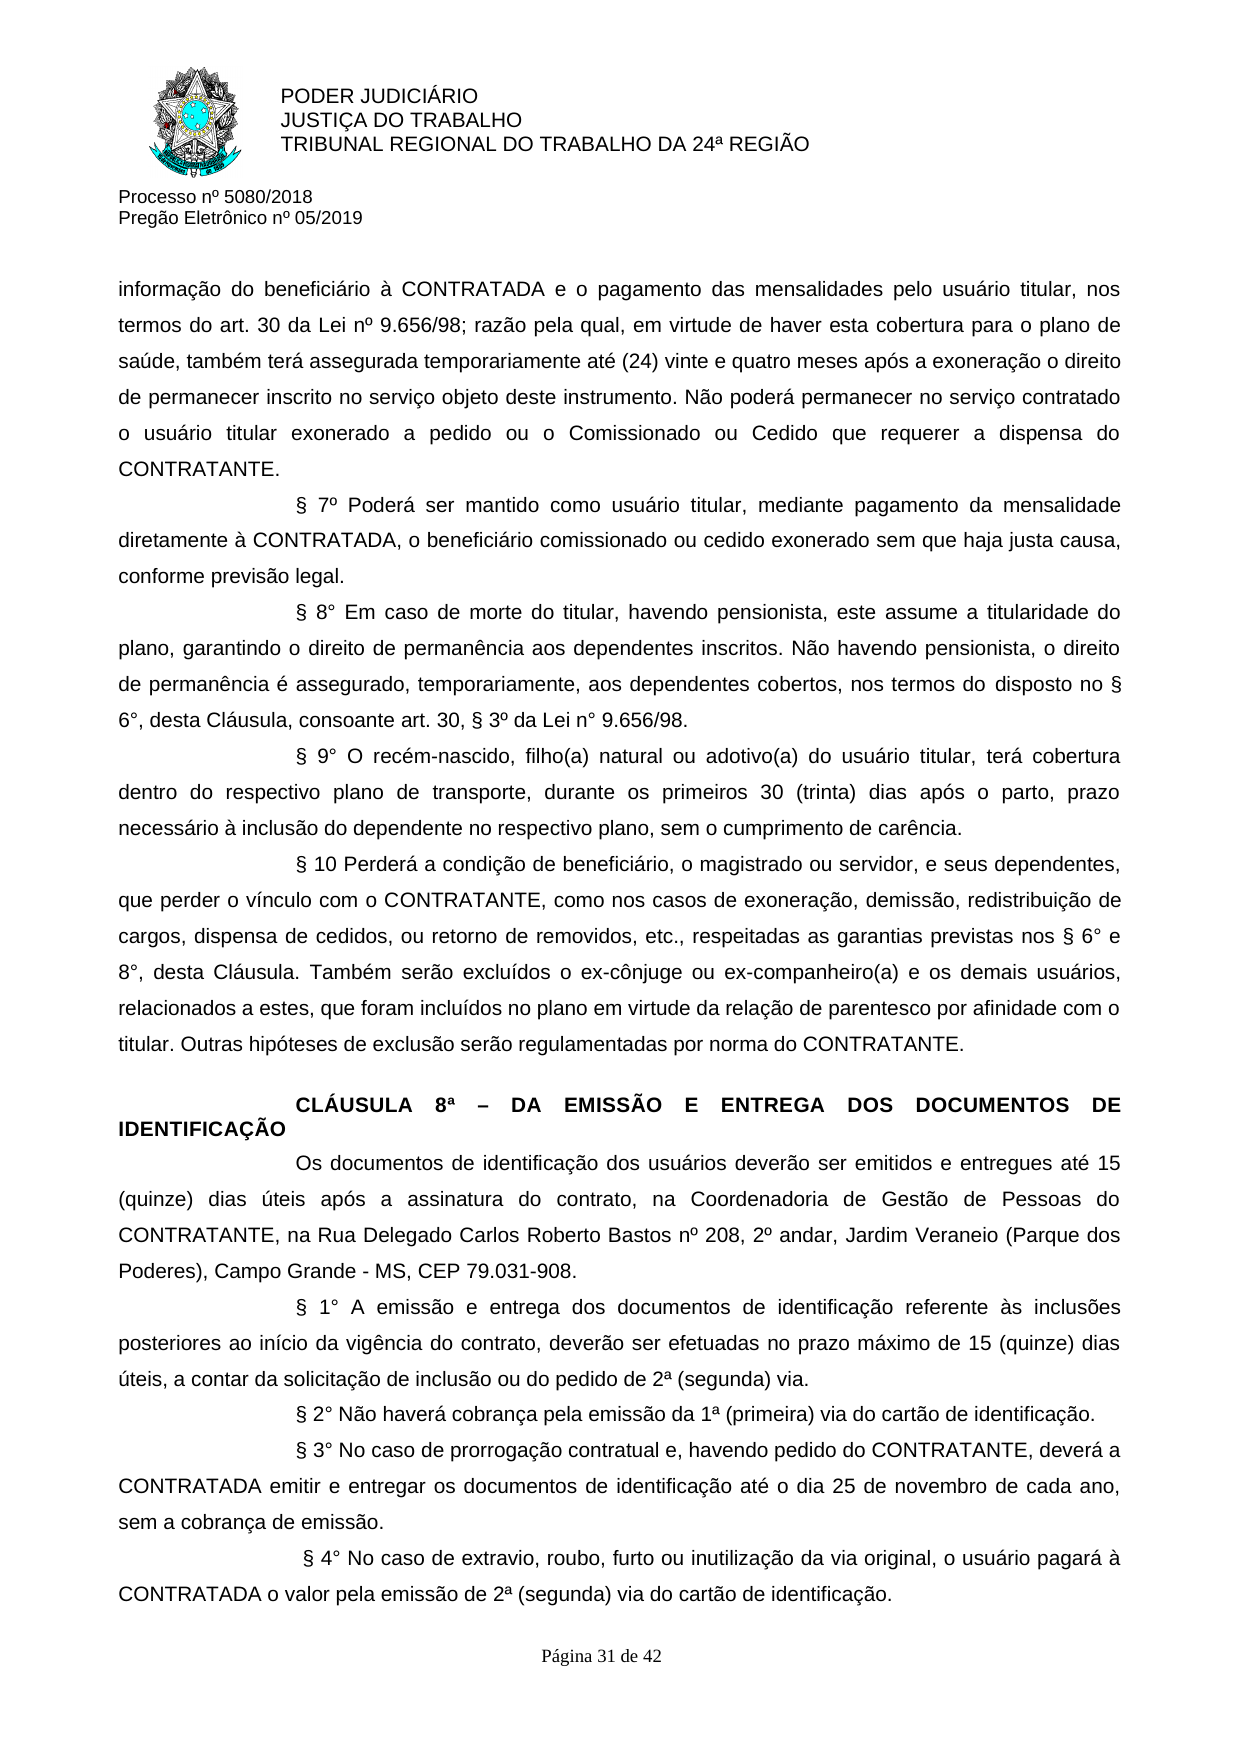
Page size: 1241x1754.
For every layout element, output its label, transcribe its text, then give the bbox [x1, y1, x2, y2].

text § 10 Perderá a condição de beneficiário, o magistrado ou servidor, e seus dependentes, que perder o vínculo com o CONTRATANTE, como nos casos de exoneração, demissão, redistribuição de cargos, dispensa de cedidos, ou retorno de removidos, etc., respeitadas as garantias previstas nos § 6° e 8°, desta Cláusula. Também serão excluídos o ex-cônjuge ou ex-companheiro(a) e os demais usuários, relacionados a estes, que foram incluídos no plano em virtude da relação de parentesco por afinidade com o titular. Outras hipóteses de exclusão serão regulamentadas por norma do CONTRATANTE. [118, 852, 1122, 1055]
text CLÁUSULA 8ª – DA EMISSÃO E ENTREGA DOS DOCUMENTOS DE IDENTIFICAÇÃO [118, 1092, 1122, 1140]
text informação do beneficiário à CONTRATADA e o pagamento das mensalidades pelo usuário titular, nos termos do art. 30 da Lei nº 9.656/98; razão pela qual, em virtude de haver esta cobertura para o plano de saúde, também terá assegurada temporariamente até (24) vinte e quatro meses após a exoneração o direito de permanecer inscrito no serviço objeto deste instrumento. Não poderá permanecer no serviço contratado o usuário titular exonerado a pedido ou o Comissionado ou Cedido que requerer a dispensa do CONTRATANTE. [118, 277, 1122, 480]
text Os documentos de identificação dos usuários deverão ser emitidos e entregues até 15 (quinze) dias úteis após a assinatura do contrato, na Coordenadoria de Gestão de Pessoas do CONTRATANTE, na Rua Delegado Carlos Roberto Bastos nº 208, 2º andar, Jardim Veraneio (Parque dos Poderes), Campo Grande - MS, CEP 79.031-908. [118, 1151, 1122, 1282]
text § 7º Poderá ser mantido como usuário titular, mediante pagamento da mensalidade diretamente à CONTRATADA, o beneficiário comissionado ou cedido exonerado sem que haja justa causa, conforme previsão legal. [118, 492, 1122, 588]
text § 9° O recém-nascido, filho(a) natural ou adotivo(a) do usuário titular, terá cobertura dentro do respectivo plano de transporte, durante os primeiros 30 (trinta) dias após o parto, prazo necessário à inclusão do dependente no respectivo plano, sem o cumprimento de carência. [118, 744, 1122, 840]
text § 2° Não haverá cobrança pela emissão da 1ª (primeira) via do cartão de identificação. [118, 1402, 1122, 1426]
text § 3° No caso de prorrogação contratual e, havendo pedido do CONTRATANTE, deverá a CONTRATADA emitir e entregar os documentos de identificação até o dia 25 de novembro de cada ano, sem a cobrança de emissão. [118, 1438, 1122, 1534]
text § 8° Em caso de morte do titular, havendo pensionista, este assume a titularidade do plano, garantindo o direito de permanência aos dependentes inscritos. Não havendo pensionista, o direito de permanência é assegurado, temporariamente, aos dependentes cobertos, nos termos do disposto no § 6°, desta Cláusula, consoante art. 30, § 3º da Lei n° 9.656/98. [118, 600, 1122, 732]
text § 4° No caso de extravio, roubo, furto ou inutilização da via original, o usuário pagará à CONTRATADA o valor pela emissão de 2ª (segunda) via do cartão de identificação. [118, 1546, 1122, 1606]
picture [148, 66, 243, 178]
text § 1° A emissão e entrega dos documentos de identificação referente às inclusões posteriores ao início da vigência do contrato, deverão ser efetuadas no prazo máximo de 15 (quinze) dias úteis, a contar da solicitação de inclusão ou do pedido de 2ª (segunda) via. [118, 1294, 1122, 1390]
